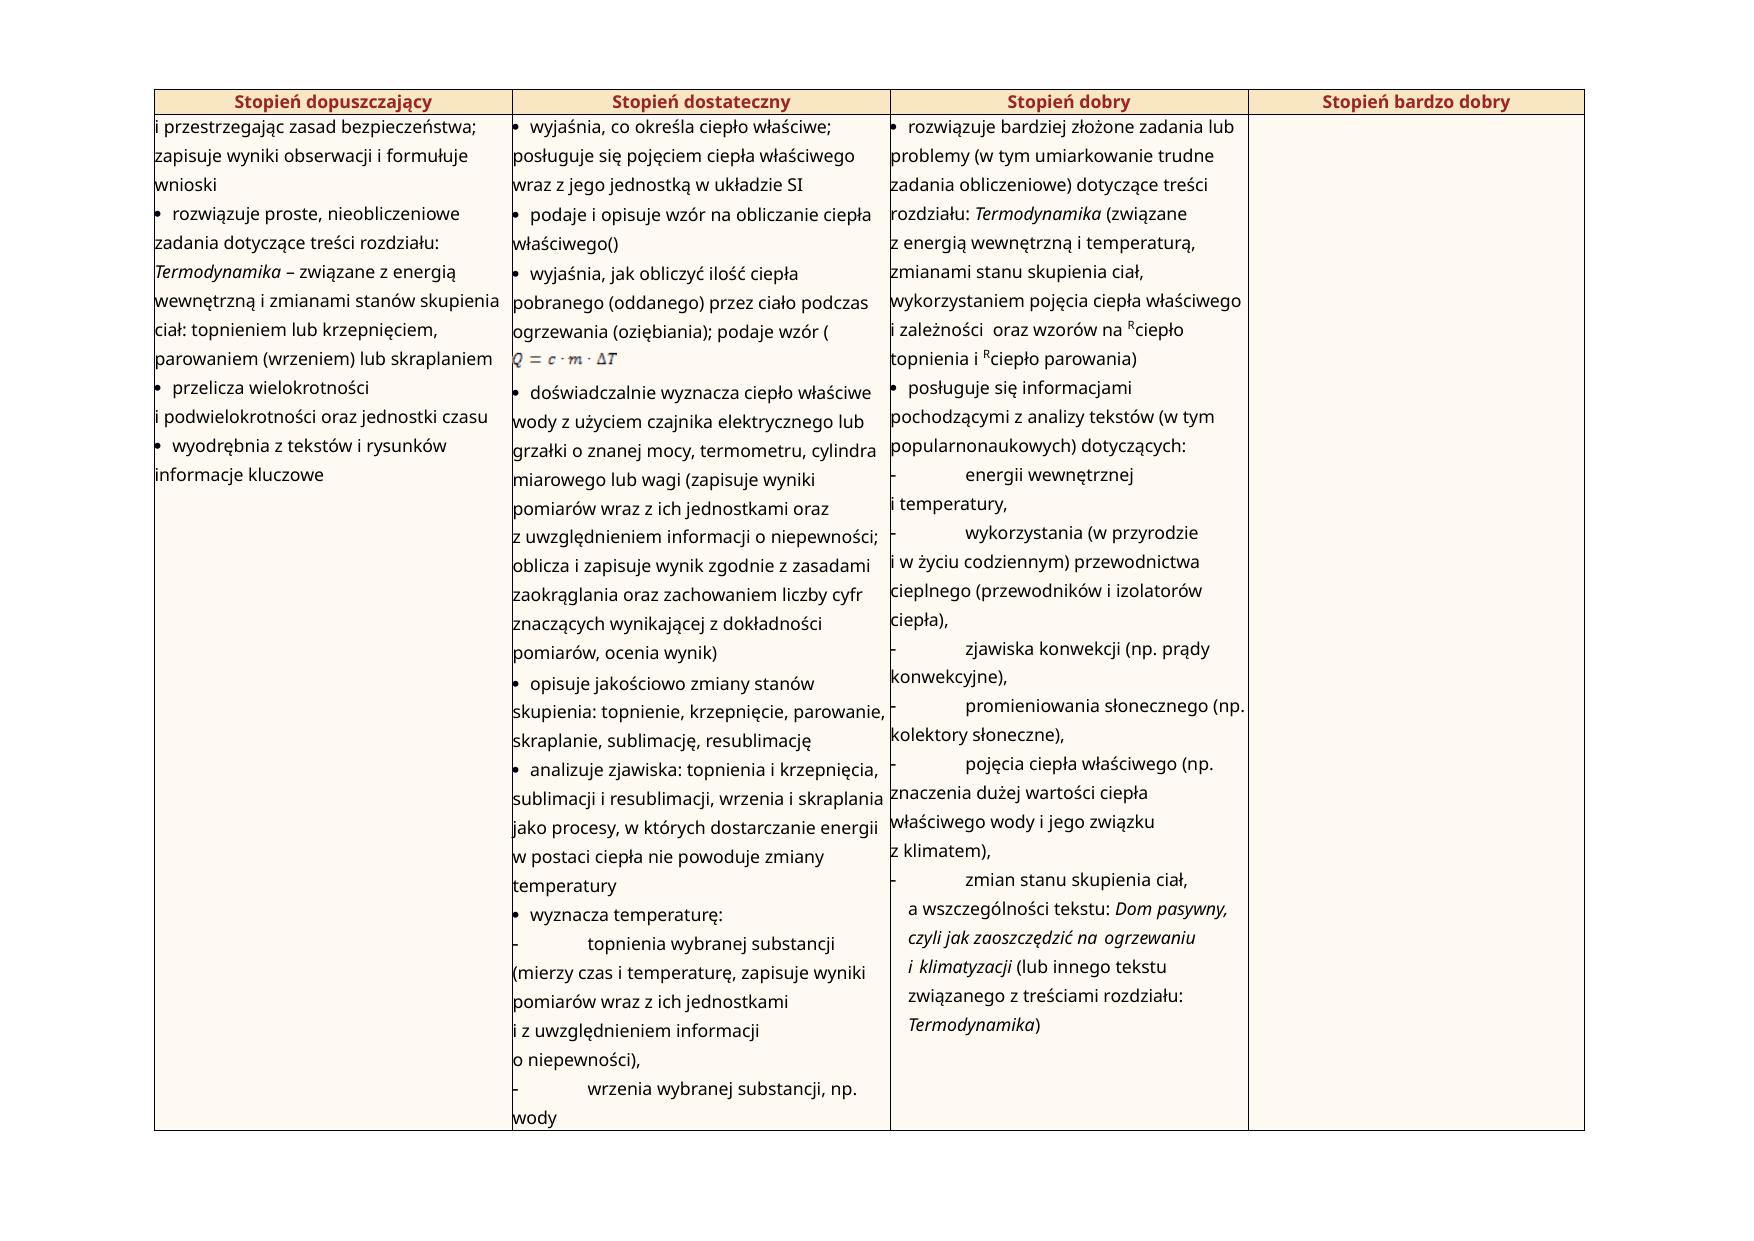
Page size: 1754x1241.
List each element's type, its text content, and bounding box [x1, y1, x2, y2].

table_header Stopień dostateczny [513, 90, 890, 114]
table_header Stopień dopuszczający [155, 90, 512, 114]
picture [512, 348, 617, 375]
table_cell [1249, 115, 1584, 1129]
table_header Stopień dobry [891, 90, 1248, 114]
table_cell Uczeń: wykonuje doświadczenie modelowe (ilustracja zmiany zachowania się cząsteczek ciała stałego w wyniku wykonania nad nim pracy), korzystając z jego opisu; opisuje wyniki doświadczenia posługuje się pojęciem energii wewnętrznej; określa jej związek z liczbą cząsteczek, z których zbudowane jest ciało; podaje jednostkę energii wewnętrznej w układzie SI wykazuje, że energię układu (energię wewnętrzną) można zmienić, wykonując nad nim pracę określa temperaturę ciała jako miarę średniej energii kinetycznej cząsteczek, z których ciało jest zbudowane analizuje jakościowo związek między temperaturą a średnią energią kinetyczną (ruchu chaotycznego) cząsteczek posługuje się skalami temperatur (Celsjusza, Kelvina, Fahrenheita); wskazuje jednostkę temperatury w układzie SI; podaje temperaturę zera bezwzględnego przelicza temperaturę w skali Celsjusza na temperaturę w skali Kelvina i odwrotnie posługuje się pojęciem przepływu ciepła jako przekazywaniem energii w postaci ciepła oraz jednostką ciepła w układzie SI wykazuje, że nie następuje przekazywanie energii w postaci ciepła (wymiana ciepła) między ciałami o tej samej temperaturze wykazuje, że energię układu (energię wewnętrzną) można zmieni , wykonując nad nim pracę lub przekazując energię w postaci ciepła analizuje jakościowo zmiany energii wewnętrznej spowodowane wykonaniem pracy i przepływem ciepła podaje treść pierwszej zasady termodynamiki () doświadczalnie bada zjawisko przewodnictwa cieplnego i określa, który z badanych materiałów jest lepszym przewodnikiem ciepła (planuje, przeprowadza i opisuje doświadczenie) opisuje zjawisko przewodnictwa cieplnego oraz rolę izolacji cieplnej opisuje ruch cieczy i gazów w zjawisku konwekcji stwierdza, że przyrost temperatury ciała jest wprost proporcjonalny do ilości pobranego przez ciało ciepła oraz, że ilość pobranego przez ciało ciepła do uzyskania danego przyrostu temperatury jest wprost proporcjonalna do masy ciała wyjaśnia, co określa ciepło właściwe; posługuje się pojęciem ciepła właściwego wraz z jego jednostką w układzie SI podaje i opisuje wzór na obliczanie ciepła właściwego() wyjaśnia, jak obliczyć ilość ciepła pobranego (oddanego) przez ciało podczas ogrzewania (oziębiania); podaje wzór ( doświadczalnie wyznacza ciepło właściwe wody z użyciem czajnika elektrycznego lub grzałki o znanej mocy, termometru, cylindra miarowego lub wagi (zapisuje wyniki pomiarów wraz z ich jednostkami oraz z uwzględnieniem informacji o niepewności; oblicza i zapisuje wynik zgodnie z zasadami zaokrąglania oraz zachowaniem liczby cyfr znaczących wynikającej z dokładności pomiarów, ocenia wynik) opisuje jakościowo zmiany stanów skupienia: topnienie, krzepnięcie, parowanie, skraplanie, sublimację, resublimację analizuje zjawiska: topnienia i krzepnięcia, sublimacji i resublimacji, wrzenia i skraplania jako procesy, w których dostarczanie energii w postaci ciepła nie powoduje zmiany temperatury wyznacza temperaturę: topnienia wybranej substancji (mierzy czas i temperaturę, zapisuje wyniki pomiarów wraz z ich jednostkami i z uwzględnieniem informacji o niepewności), wrzenia wybranej substancji, np. wody porównuje topnienie kryształów i ciał bezpostaciowych na schematycznym rysunku (wykresie) ilustruje zmiany temperatury w procesie topnienia dla ciał krystalicznych i bezpostaciowych doświadczalnie demonstruje zjawiska wrzenia i skraplania przeprowadza doświadczenia: badanie, od czego zależy szybkość parowania, obserwacja wrzenia, korzystając z opisów doświadczeń i przestrzegając zasad bezpieczeństwa; zapisuje wyniki i formułuje wnioski rozwiązuje proste zadania (w tym obliczeniowe) lub problemy dotyczące treści rozdziału: Termodynamika (związane z energią wewnętrzną i temperaturą, przepływem ciepła oraz z wykorzystaniem: związków i , zależności oraz wzorów na Rciepło topnienia i Rciepło parowania); wykonuje obliczenia i zapisuje wynik zgodnie z zasadami zaokrąglania oraz zachowaniem liczby cyfr znaczących wynikającej z dokładności danych wyodrębnia z tekstów, tabel i rysunków informacje kluczowe dla opisywanego zjawiska bądź problemu [513, 115, 890, 1129]
table_cell i przestrzegając zasad bezpieczeństwa; zapisuje wyniki obserwacji i formułuje wnioski rozwiązuje proste, nieobliczeniowe zadania dotyczące treści rozdziału: Termodynamika – związane z energią wewnętrzną i zmianami stanów skupienia ciał: topnieniem lub krzepnięciem, parowaniem (wrzeniem) lub skraplaniem przelicza wielokrotności i podwielokrotności oraz jednostki czasu wyodrębnia z tekstów i rysunków informacje kluczowe [155, 115, 512, 1129]
table_cell Uczeń: wyjaśnia wyniki doświadczenia modelowego (ilustracja zmiany zachowania się cząsteczek ciała stałego w wyniku wykonania nad nim pracy) wyjaśnia związek między energią kinetyczną cząsteczek i temperaturą Ropisuje możliwość wykonania pracy kosztem energii wewnętrznej; podaje przykłady praktycznego wykorzystania tego procesu wyjaśnia przepływ ciepła w zjawisku przewodnictwa cieplnego oraz rolę izolacji cieplnej uzasadnia, odwołując się do wyników doświadczenia, że przyrost temperatury ciała jest wprost proporcjonalny do ilościpobranego przez ciało ciepła oraz, że ilość pobranego przez ciało ciepła do uzyskania danego przyrostu temperatury jest wprost proporcjonalna do masy ciała wyprowadza wzór potrzebny do wyznaczenia ciepła właściwego wody z użyciem czajnika elektrycznego lub grzałki o znanej mocy Rrysuje wykres zależności temperatury od czasu ogrzewania lub oziębiania odpowiednio dla zjawiska topnienia lub krzepnięcia na podstawie danych Rposługuje się pojęciem ciepła topnienia wraz z jednostką w układzie SI; podaje wzór na ciepło topnienia wyjaśnia, co dzieje się z energią pobieraną (lub oddawaną) przez mieszaninę substancji w stanie stałym i ciekłym (np. wody i lodu) podczas topnienia (lub krzepnięcia) w stałej temperaturze Rposługuje się pojęciem ciepła parowania wraz z jednostką w układzie SI; podaje wzór na ciepło parowania Rwyjaśnia zależność temperatury wrzenia od ciśnienia przeprowadza doświadczenie ilustrujące wykonanie pracy przez rozprężający się gaz, korzystając z opisu doświadczenia i przestrzegając zasad bezpieczeństwa; analizuje wyniki doświadczenia i formułuje wnioski planuje i przeprowadza doświadczenie w celu wykazania, że do uzyskania jednakowego przyrostu temperatury różnych substancji o tej samej masie potrzebna jest inna ilość ciepła; opisuje przebieg doświadczenia i ocenia je rozwiązuje bardziej złożone zadania lub problemy (w tym umiarkowanie trudne zadania obliczeniowe) dotyczące treści rozdziału: Termodynamika (związane z energią wewnętrzną i temperaturą, zmianami stanu skupienia ciał, wykorzystaniem pojęcia ciepła właściwego i zależności oraz wzorów na Rciepło topnienia i Rciepło parowania) posługuje się informacjami pochodzącymi z analizy tekstów (w tym popularnonaukowych) dotyczących: energii wewnętrznej i temperatury, wykorzystania (w przyrodzie i w życiu codziennym) przewodnictwa cieplnego (przewodników i izolatorów ciepła), zjawiska konwekcji (np. prądy konwekcyjne), promieniowania słonecznego (np. kolektory słoneczne), pojęcia ciepła właściwego (np. znaczenia dużej wartości ciepła właściwego wody i jego związku z klimatem), zmian stanu skupienia ciał, a wszczególności tekstu: Dom pasywny, czyli jak zaoszczędzić na ogrzewaniu i klimatyzacji (lub innego tekstu związanego z treściami rozdziału: Termodynamika) [891, 115, 1248, 1129]
table_header Stopień bardzo dobry [1249, 90, 1584, 114]
